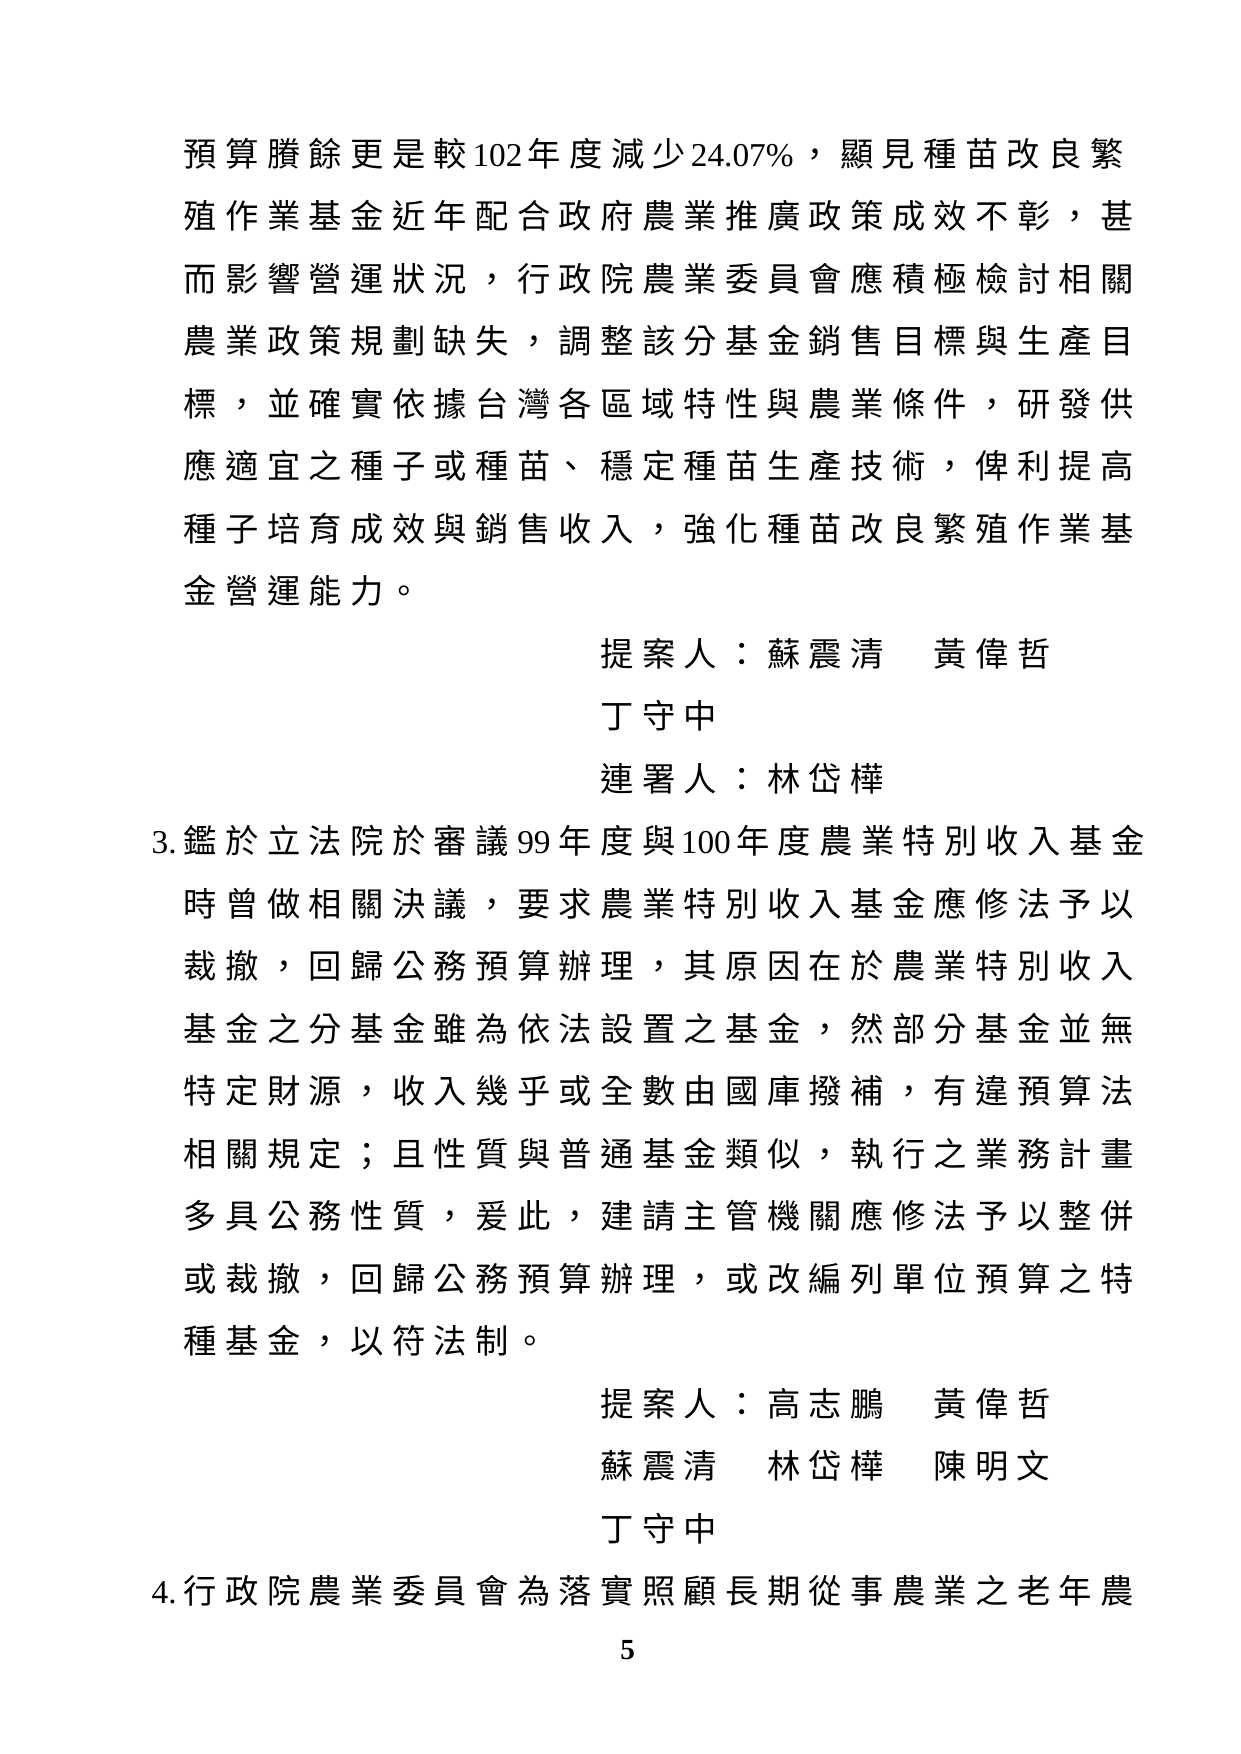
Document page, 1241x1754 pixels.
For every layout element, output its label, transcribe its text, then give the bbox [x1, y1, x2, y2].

text 預算賸餘更是較102年度減少24.07%，顯見種苗改良繁殖作業基金近年配合政府農業推廣政策成效不彰，甚而影響營運狀況，行政院農業委員會應積極檢討相關農業政策規劃缺失，調整該分基金銷售目標與生產目標，並確實依據台灣各區域特性與農業條件，研發供應適宜之種子或種苗、穩定種苗生產技術，俾利提高種子培育成效與銷售收入，強化種苗改良繁殖作業基金營運能力。 [141, 110, 1148, 610]
text 連署人：林岱樺 [591, 735, 1131, 798]
text 提案人：高志鵬 黃偉哲 蘇震清 林岱樺 陳明文 丁守中 [591, 1360, 1131, 1548]
text 3.鑑於立法院於審議99年度與100年度農業特別收入基金時曾做相關決議，要求農業特別收入基金應修法予以裁撤，回歸公務預算辦理，其原因在於農業特別收入基金之分基金雖為依法設置之基金，然部分基金並無特定財源，收入幾乎或全數由國庫撥補，有違預算法相關規定；且性質與普通基金類似，執行之業務計畫多具公務性質，爰此，建請主管機關應修法予以整併或裁撤，回歸公務預算辦理，或改編列單位預算之特種基金，以符法制。 [141, 798, 1148, 1360]
text 提案人：蘇震清 黃偉哲 丁守中 [591, 610, 1131, 735]
text 4.行政院農業委員會為落實照顧長期從事農業之老年農 [141, 1548, 1148, 1610]
